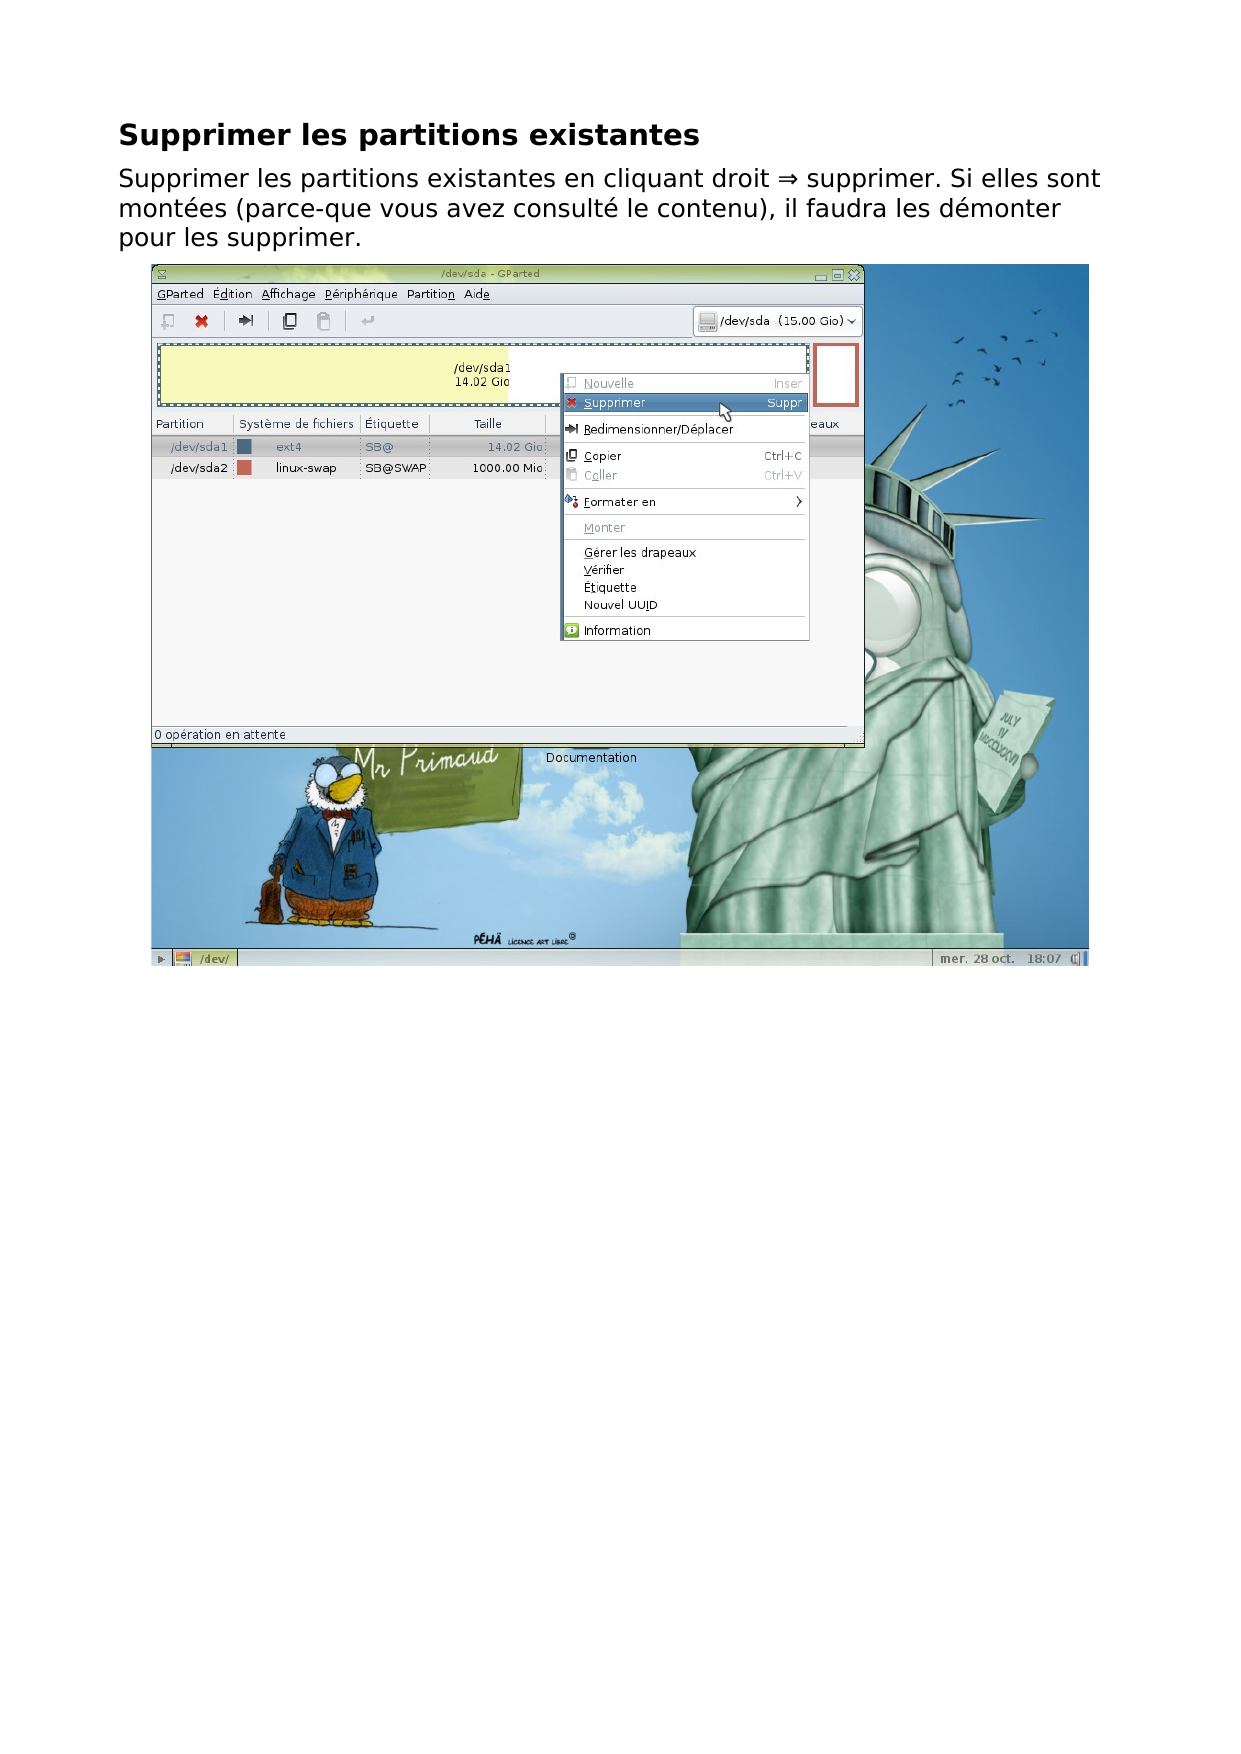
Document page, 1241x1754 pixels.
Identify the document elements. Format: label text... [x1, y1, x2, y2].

picture [151, 264, 1089, 966]
subtitle Supprimer les partitions existantes [118, 118, 1122, 152]
text Supprimer les partitions existantes en cliquant droit ⇒ supprimer. Si elles sont montées (parce-que vous avez consulté le contenu), il faudra les démonter pour les supprimer. [118, 164, 1122, 252]
